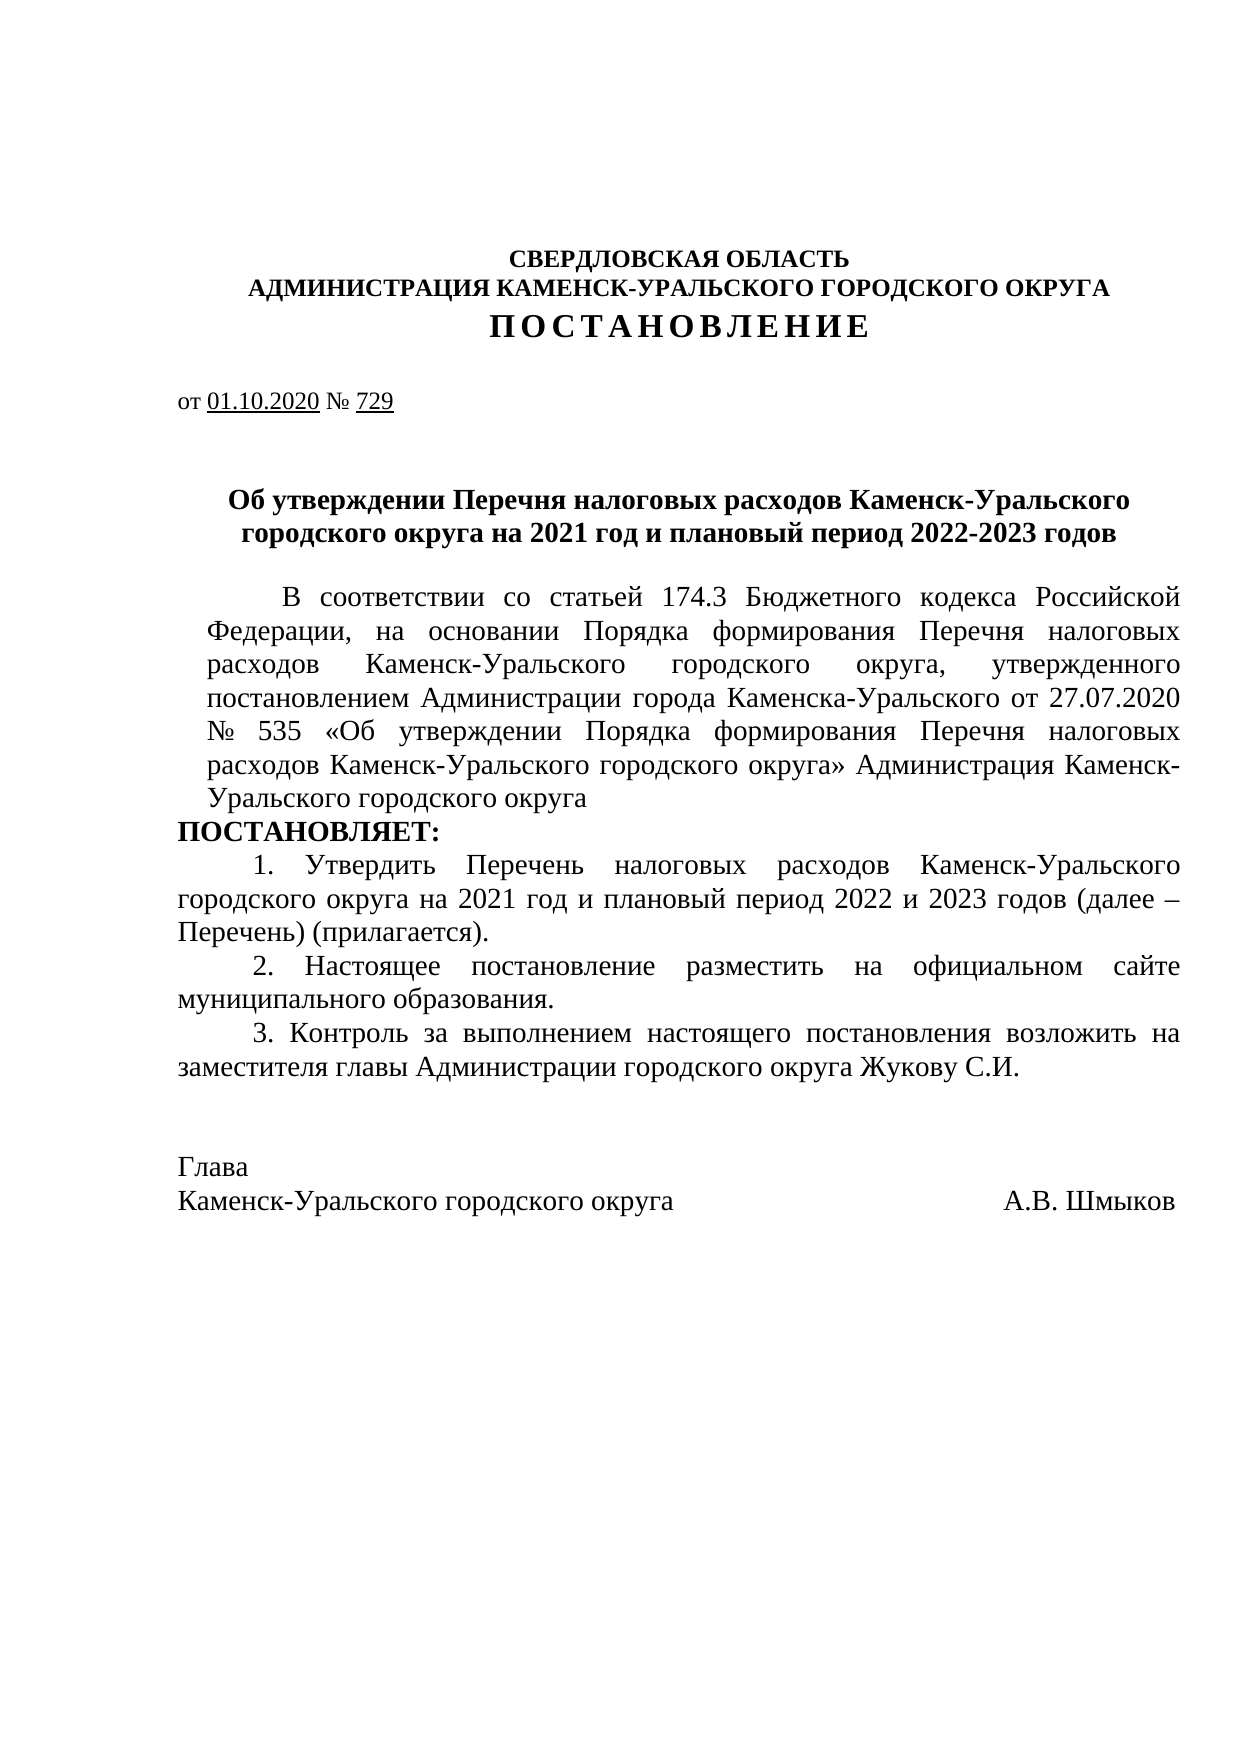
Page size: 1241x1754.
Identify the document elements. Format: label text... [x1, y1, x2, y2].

text ПОСТАНОВЛЕНИЕ [177, 306, 1181, 344]
text 3. Контроль за выполнением настоящего постановления возложить на заместителя главы Администрации городского округа Жукову С.И. [177, 1015, 1181, 1082]
text Об утверждении Перечня налоговых расходов Каменск-Уральского городского округа на 2021 год и плановый период 2022-2023 годов [177, 482, 1181, 549]
text Глава Каменск-Уральского городского округа А.В. Шмыков [177, 1149, 1181, 1216]
text АДМИНИСТРАЦИЯ КАМЕНСК-УРАЛЬСКОГО ГОРОДСКОГО ОКРУГА [177, 273, 1181, 302]
text ПОСТАНОВЛЯЕТ: [177, 814, 1181, 847]
text от 01.10.2020 № 729 [177, 386, 1181, 415]
text 1. Утвердить Перечень налоговых расходов Каменск-Уральского городского округа на 2021 год и плановый период 2022 и 2023 годов (далее – Перечень) (прилагается). [177, 847, 1181, 948]
text СВЕРДЛОВСКАЯ ОБЛАСТЬ [177, 244, 1181, 273]
text В соответствии со статьей 174.3 Бюджетного кодекса Российской Федерации, на основании Порядка формирования Перечня налоговых расходов Каменск-Уральского городского округа, утвержденного постановлением Администрации города Каменска-Уральского от 27.07.2020 № 535 «Об утверждении Порядка формирования Перечня налоговых расходов Каменск-Уральского городского округа» Администрация Каменск-Уральского городского округа [207, 579, 1181, 814]
text 2. Настоящее постановление разместить на официальном сайте муниципального образования. [177, 948, 1181, 1015]
